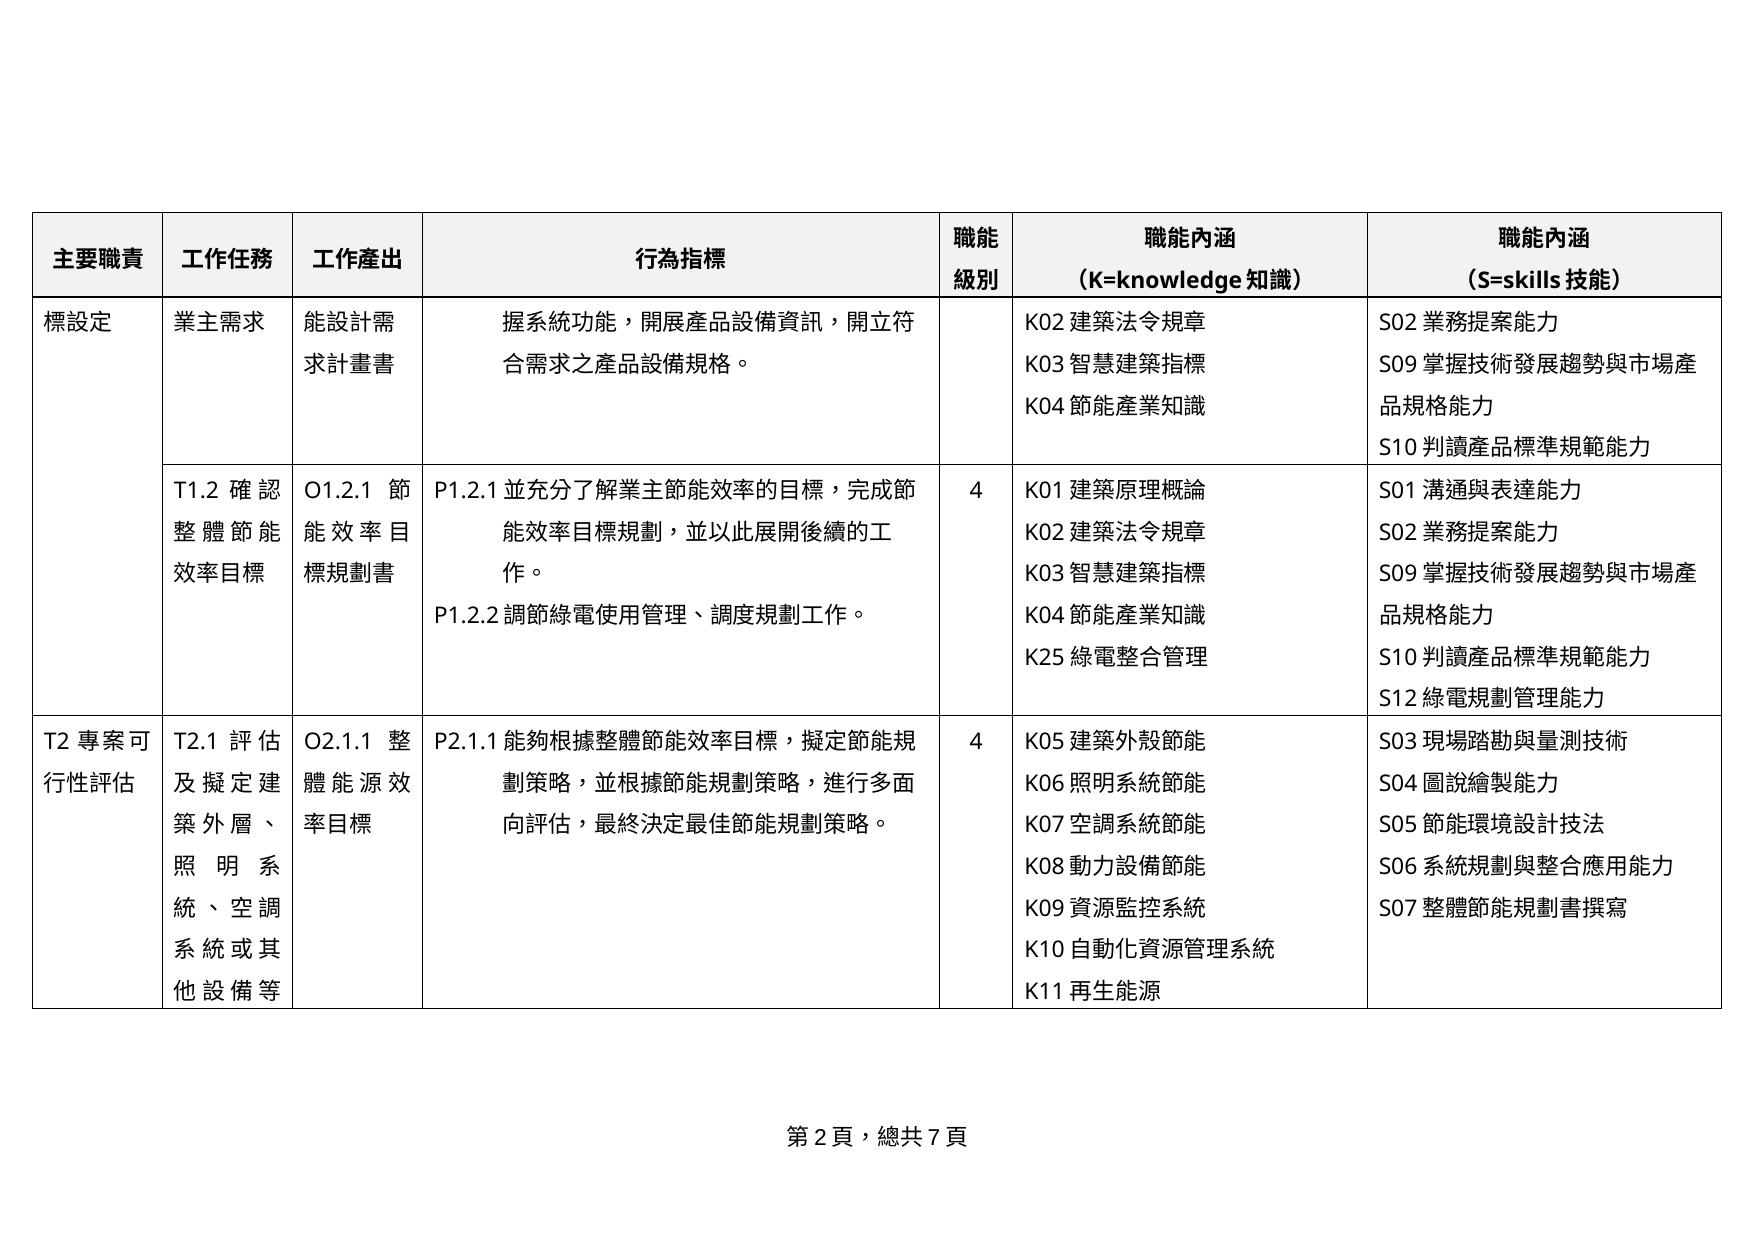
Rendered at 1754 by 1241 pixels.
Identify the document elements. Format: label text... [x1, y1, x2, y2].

table_cell O1.2.1節能效率目標規劃書 [293, 465, 422, 715]
table_header 職能內涵 （K=knowledge知識） [1013, 213, 1367, 296]
table_cell T2專案可行性評估 [33, 716, 162, 1008]
table_cell S03現場踏勘與量測技術 S04圖說繪製能力 S05節能環境設計技法 S06系統規劃與整合應用能力 S07整體節能規劃書撰寫 [1368, 716, 1721, 1008]
table_cell 握系統功能，開展產品設備資訊，開立符合需求之產品設備規格。 [423, 298, 939, 464]
table_cell S01溝通與表達能力 S02業務提案能力 S09掌握技術發展趨勢與市場產品規格能力 S10判讀產品標準規範能力 S12綠電規劃管理能力 [1368, 465, 1721, 715]
table_header 行為指標 [423, 213, 939, 296]
table_header 職能內涵 （S=skills技能） [1368, 213, 1721, 296]
table_header 主要職責 [33, 213, 162, 296]
table_cell 4 [940, 716, 1012, 1008]
table_cell 標設定 [33, 298, 162, 715]
table_cell K01建築原理概論 K02建築法令規章 K03智慧建築指標 K04節能產業知識 K25 綠電整合管理 [1013, 465, 1367, 715]
table_cell O2.1.1整體能源效率目標 [293, 716, 422, 1008]
table_cell 能設計需求計畫書 [293, 298, 422, 464]
table_cell 業主需求 [163, 298, 292, 464]
table_cell P2.1.1能夠根據整體節能效率目標，擬定節能規劃策略，並根據節能規劃策略，進行多面向評估，最終決定最佳節能規劃策略。 [423, 716, 939, 1008]
table_cell K05建築外殼節能 K06照明系統節能 K07空調系統節能 K08動力設備節能 K09資源監控系統 K10自動化資源管理系統 K11再生能源 [1013, 716, 1367, 1008]
table_header 工作任務 [163, 213, 292, 296]
table_cell P1.2.1並充分了解業主節能效率的目標，完成節能效率目標規劃，並以此展開後續的工作。 P1.2.2調節綠電使用管理、調度規劃工作。 [423, 465, 939, 715]
table_cell T1.2確認整體節能效率目標 [163, 465, 292, 715]
table_cell S02業務提案能力 S09掌握技術發展趨勢與市場產品規格能力 S10判讀產品標準規範能力 [1368, 298, 1721, 464]
table_cell [940, 298, 1012, 464]
table_header 職能 級別 [940, 213, 1012, 296]
table_cell K02建築法令規章 K03智慧建築指標 K04節能產業知識 [1013, 298, 1367, 464]
table_header 工作產出 [293, 213, 422, 296]
table_cell T2.1評估及擬定建築外層、照明系統、空調系統或其他設備等 [163, 716, 292, 1008]
table_cell 4 [940, 465, 1012, 715]
